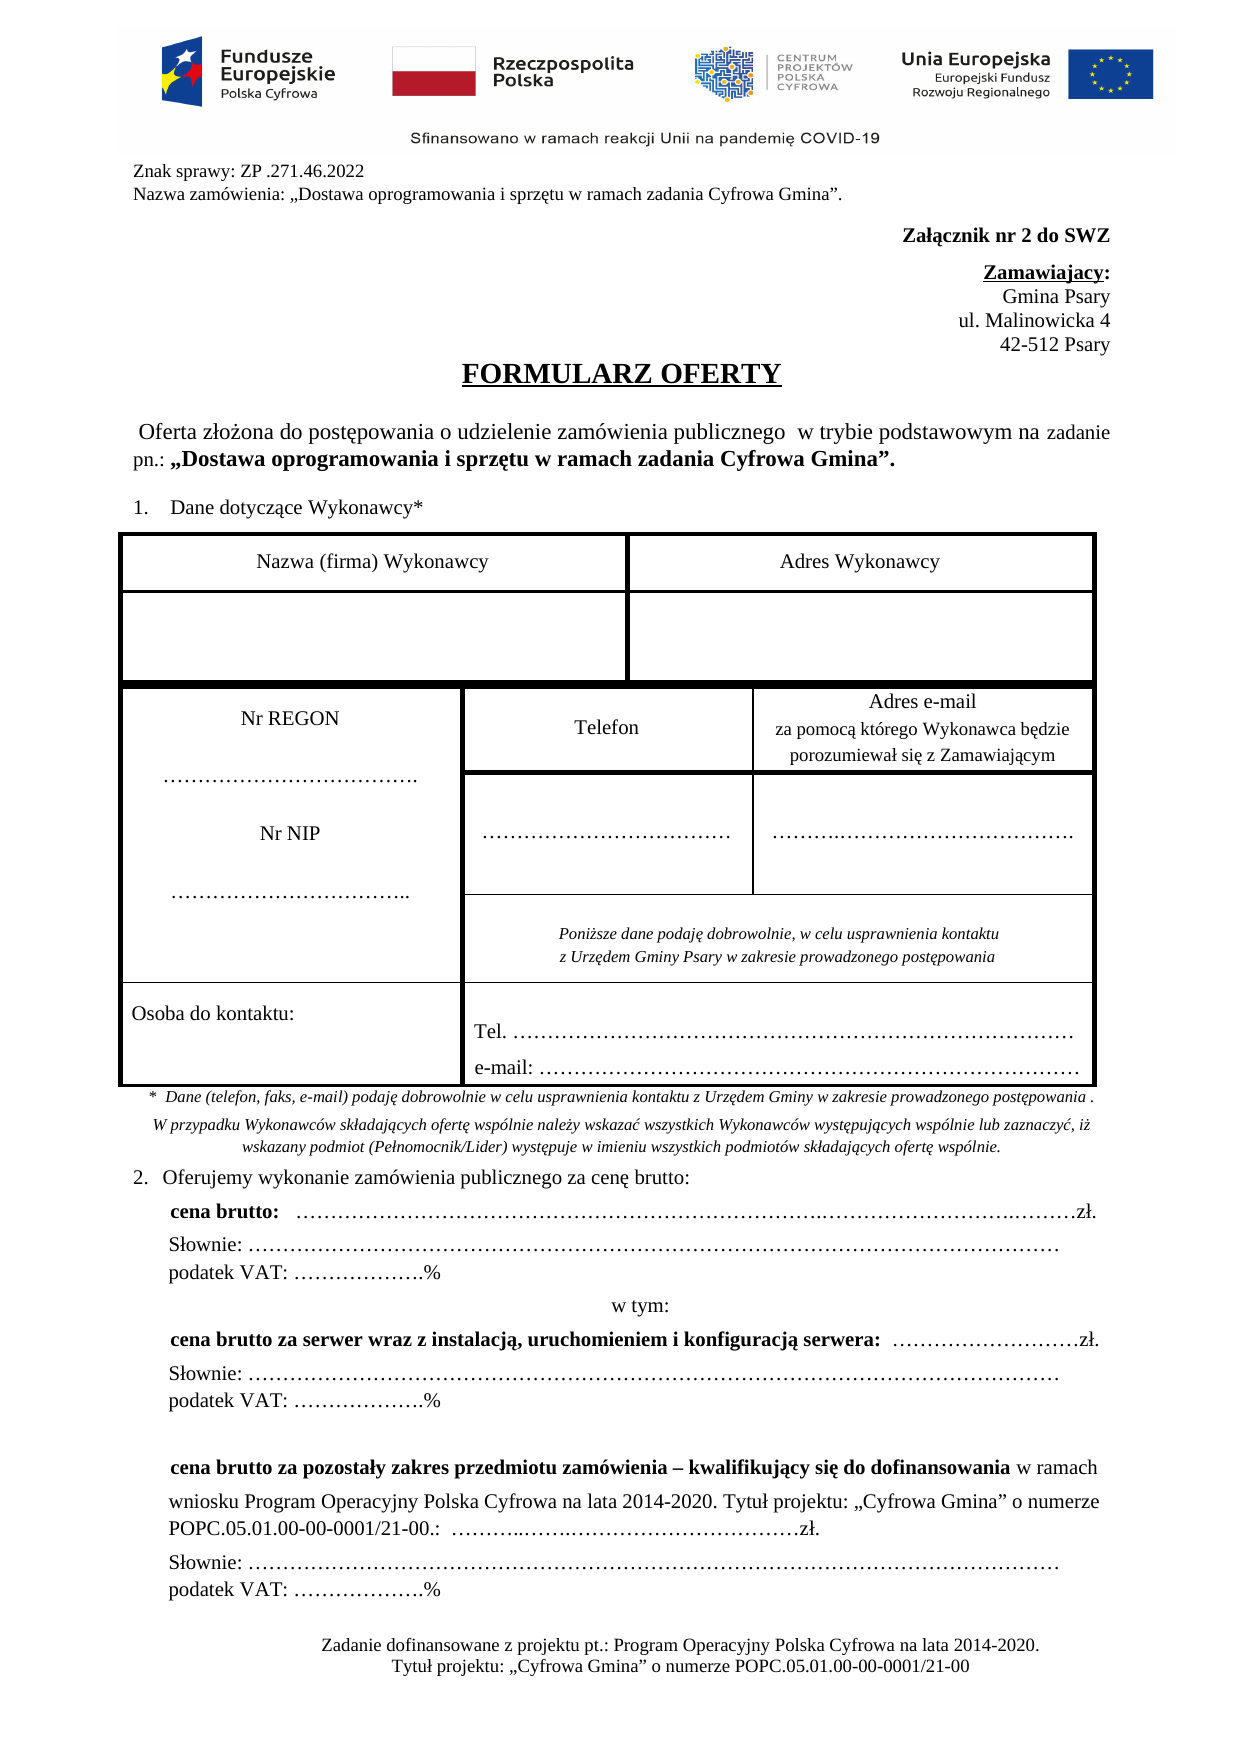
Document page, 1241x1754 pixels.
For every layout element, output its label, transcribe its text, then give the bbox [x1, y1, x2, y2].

table_header Nazwa (firma) Wykonawcy [123, 536, 625, 590]
table_cell ……….……………………………. [754, 775, 1092, 893]
text * Dane (telefon, faks, e-mail) podaję dobrowolnie w celu usprawnienia kontaktu z Urzędem Gminy w zakresie prowadzonego postępowania . [133, 1087, 1110, 1106]
text cena brutto za serwer wraz z instalacją, uruchomieniem i konfiguracją serwera: ………………………zł. [133, 1327, 1110, 1351]
text Oferta złożona do postępowania o udzielenie zamówienia publicznego w trybie podstawowym na zadanie pn.: „Dostawa oprogramowania i sprzętu w ramach zadania Cyfrowa Gmina”. [133, 418, 1110, 471]
table_cell [123, 593, 625, 680]
table_header Telefon [465, 689, 752, 770]
table_cell Osoba do kontaktu: [123, 983, 460, 1084]
table_cell ……………………………… [465, 775, 752, 893]
text Słownie: ……………………………………………………………………………………………………… podatek VAT: ……………….% [168, 1232, 1110, 1284]
list Oferujemy wykonanie zamówienia publicznego za cenę brutto: [133, 1165, 1110, 1189]
table_cell Tel. ……………………………………………………………………… e-mail: …………………………………………………………………… [465, 983, 1092, 1084]
text ul. Malinowicka 4 [133, 308, 1110, 332]
text wniosku Program Operacyjny Polska Cyfrowa na lata 2014-2020. Tytuł projektu: „Cyfrowa Gmina” o numerze POPC.05.01.00-00-0001/21-00.: ………..…….……………………………zł. [168, 1489, 1110, 1540]
table_cell Poniższe dane podaję dobrowolnie, w celu usprawnienia kontaktu z Urzędem Gminy Psary w zakresie prowadzonego postępowania [465, 895, 1092, 982]
list Dane dotyczące Wykonawcy* [133, 495, 1110, 519]
text Słownie: ……………………………………………………………………………………………………… podatek VAT: ……………….% [168, 1360, 1110, 1412]
text Zamawiajacy: [133, 260, 1110, 284]
text Załącznik nr 2 do SWZ [133, 223, 1110, 247]
table_header Adres e-mail za pomocą którego Wykonawca będzie porozumiewał się z Zamawiającym [754, 689, 1092, 770]
picture [117, 26, 1177, 155]
table_cell [630, 593, 1092, 680]
table_header Nr REGON ………………………………. Nr NIP …………………………….. [123, 689, 460, 982]
text cena brutto: ………………………………………………………………….……………………….………zł. [133, 1199, 1110, 1223]
text Słownie: ……………………………………………………………………………………………………… podatek VAT: ……………….% [168, 1550, 1110, 1601]
text 42-512 Psary [133, 332, 1110, 356]
text Gmina Psary [133, 284, 1110, 308]
text W przypadku Wykonawców składających ofertę wspólnie należy wskazać wszystkich Wykonawców występujących wspólnie lub zaznaczyć, iż wskazany podmiot (Pełnomocnik/Lider) występuje w imieniu wszystkich podmiotów składających ofertę wspólnie. [133, 1115, 1110, 1156]
text FORMULARZ OFERTY [133, 356, 1110, 390]
table_header Adres Wykonawcy [630, 536, 1092, 590]
text cena brutto za pozostały zakres przedmiotu zamówienia – kwalifikujący się do dofinansowania w ramach [133, 1455, 1110, 1479]
text w tym: [133, 1293, 1110, 1317]
